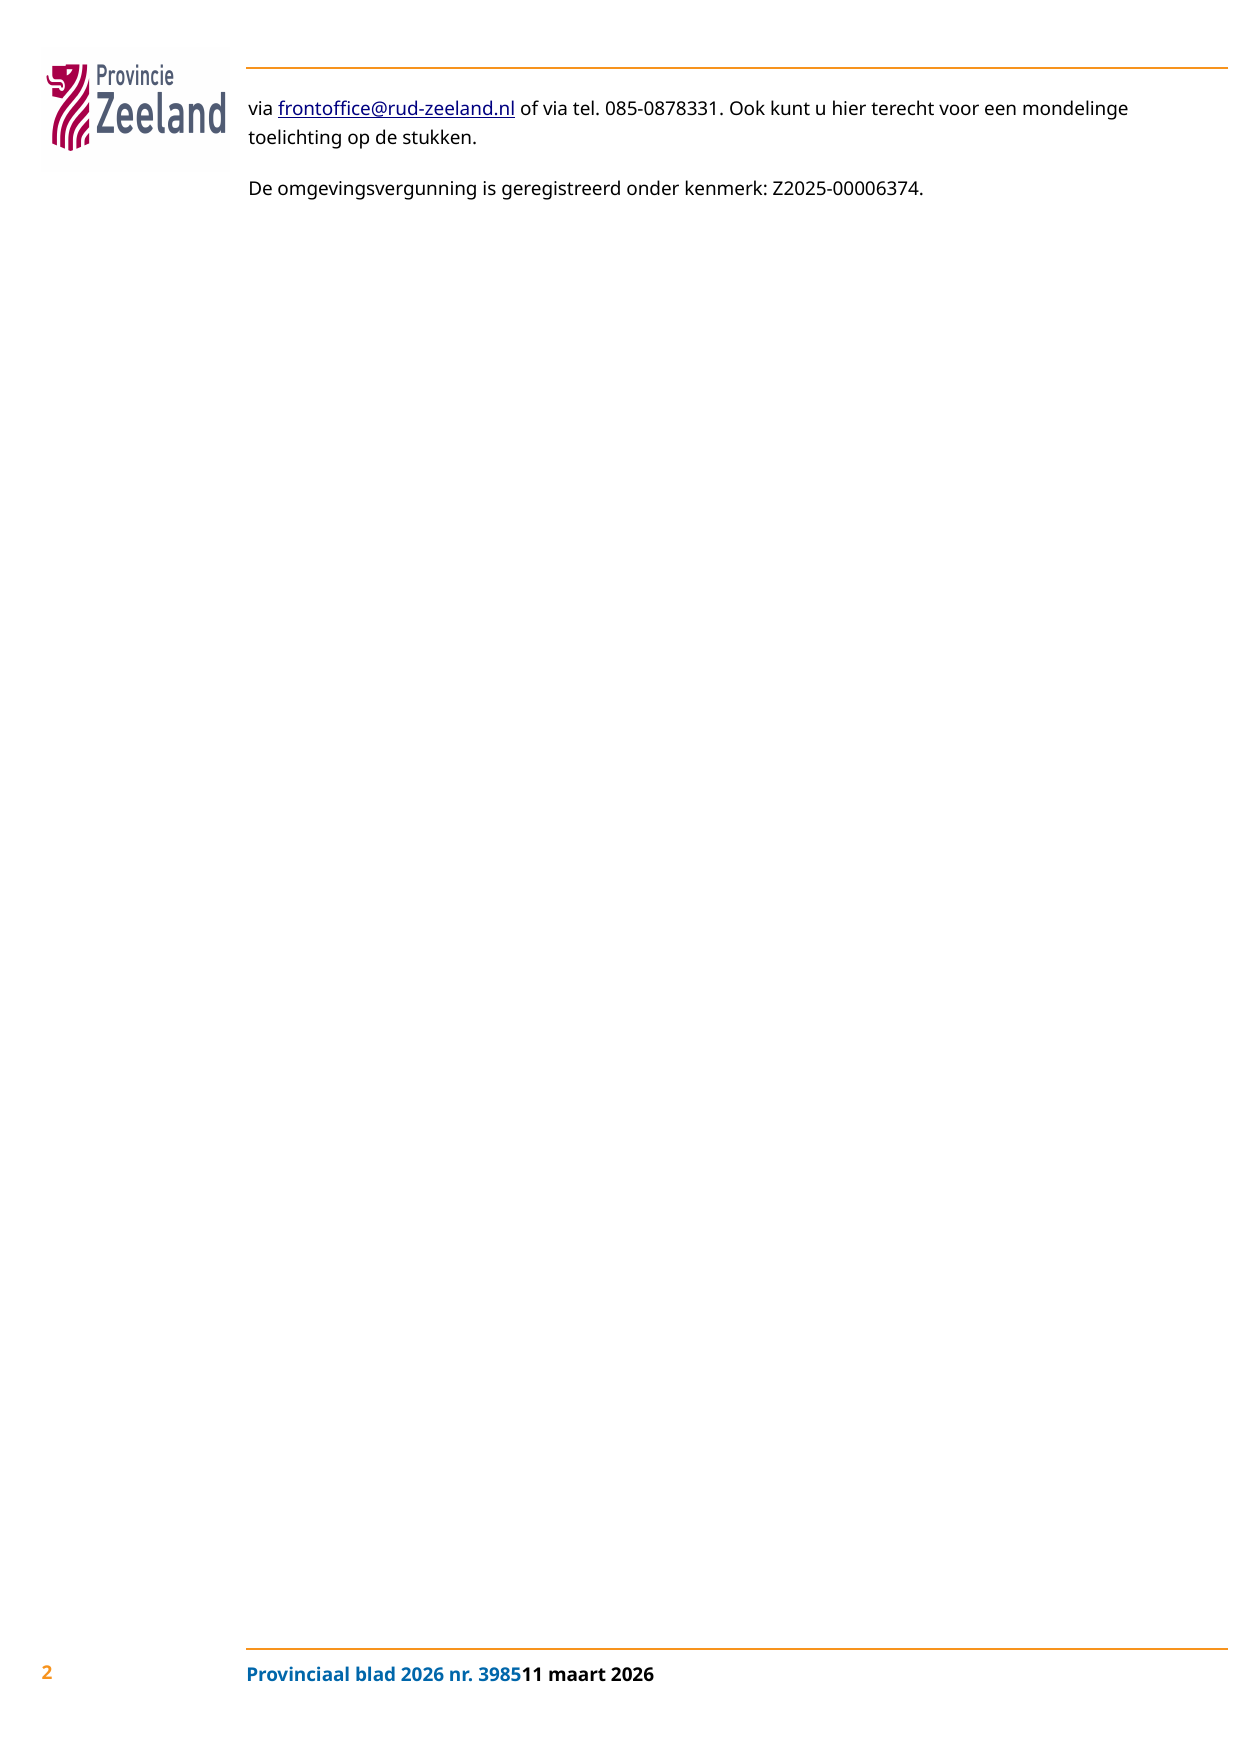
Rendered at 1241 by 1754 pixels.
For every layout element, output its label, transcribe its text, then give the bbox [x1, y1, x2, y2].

text via frontoffice@rud-zeeland.nl of via tel. 085-0878331. Ook kunt u hier terecht voor een mondelinge toelichting op de stukken. [248, 95, 1152, 150]
picture [41, 47, 231, 172]
text De omgevingsvergunning is geregistreerd onder kenmerk: Z2025-00006374. [248, 175, 1152, 201]
